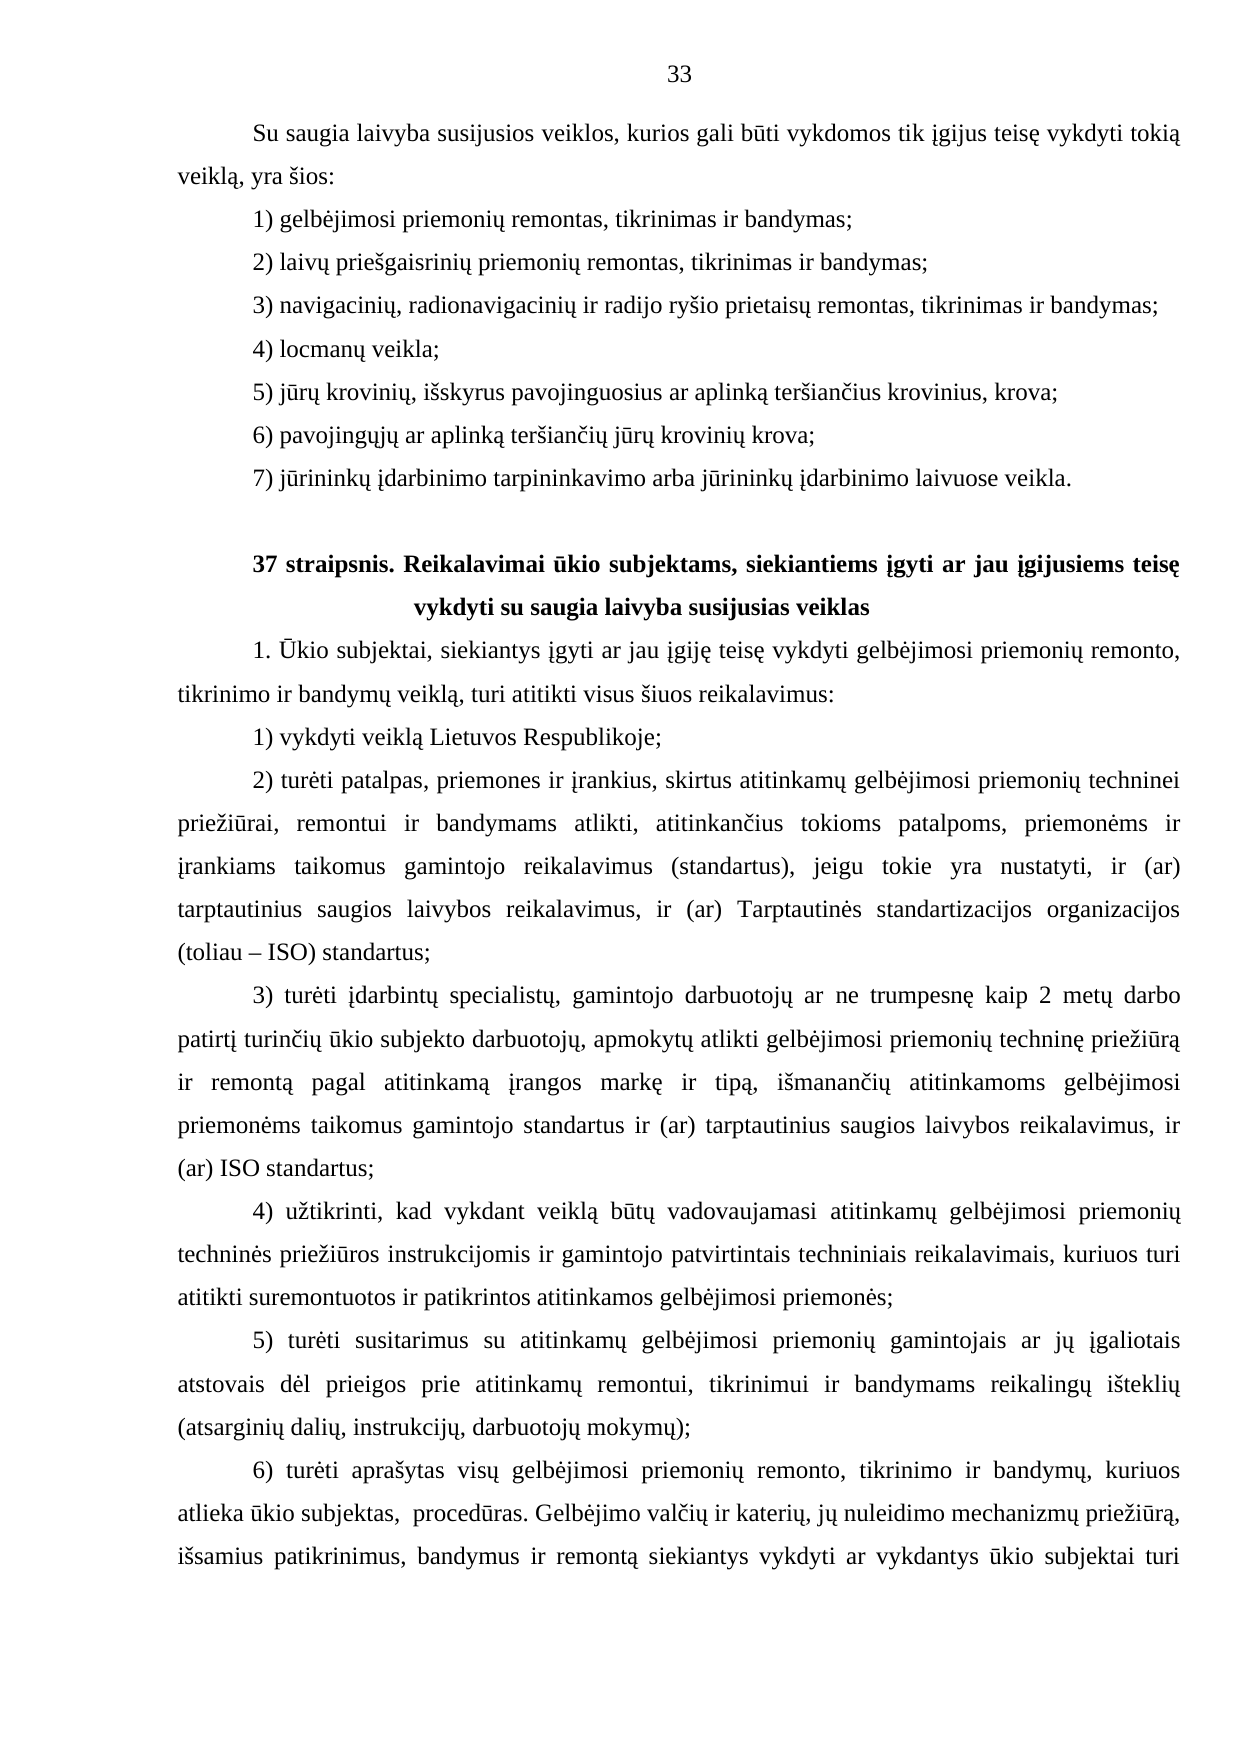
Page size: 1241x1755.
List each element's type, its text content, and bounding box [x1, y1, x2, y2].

text Su saugia laivyba susijusios veiklos, kurios gali būti vykdomos tik įgijus teisę vykdyti tokią veiklą, yra šios: [177, 118, 1181, 190]
text 37 straipsnis. Reikalavimai ūkio subjektams, siekiantiems įgyti ar jau įgijusiems teisę vykdyti su saugia laivyba susijusias veiklas [252, 549, 1181, 621]
text 4) locmanų veikla; [177, 334, 1181, 362]
text 4) užtikrinti, kad vykdant veiklą būtų vadovaujamasi atitinkamų gelbėjimosi priemonių techninės priežiūros instrukcijomis ir gamintojo patvirtintais techniniais reikalavimais, kuriuos turi atitikti suremontuotos ir patikrintos atitinkamos gelbėjimosi priemonės; [177, 1196, 1181, 1311]
text 1) vykdyti veiklą Lietuvos Respublikoje; [177, 722, 1181, 751]
text 3) navigacinių, radionavigacinių ir radijo ryšio prietaisų remontas, tikrinimas ir bandymas; [177, 291, 1181, 319]
text 1) gelbėjimosi priemonių remontas, tikrinimas ir bandymas; [177, 204, 1181, 233]
text 5) jūrų krovinių, išskyrus pavojinguosius ar aplinką teršiančius krovinius, krova; [177, 377, 1181, 406]
text 6) pavojingųjų ar aplinką teršiančių jūrų krovinių krova; [177, 420, 1181, 449]
text 3) turėti įdarbintų specialistų, gamintojo darbuotojų ar ne trumpesnę kaip 2 metų darbo patirtį turinčių ūkio subjekto darbuotojų, apmokytų atlikti gelbėjimosi priemonių techninę priežiūrą ir remontą pagal atitinkamą įrangos markę ir tipą, išmanančių atitinkamoms gelbėjimosi priemonėms taikomus gamintojo standartus ir (ar) tarptautinius saugios laivybos reikalavimus, ir (ar) ISO standartus; [177, 981, 1181, 1182]
text 1. Ūkio subjektai, siekiantys įgyti ar jau įgiję teisę vykdyti gelbėjimosi priemonių remonto, tikrinimo ir bandymų veiklą, turi atitikti visus šiuos reikalavimus: [177, 636, 1181, 707]
text 7) jūrininkų įdarbinimo tarpininkavimo arba jūrininkų įdarbinimo laivuose veikla. [177, 463, 1181, 492]
text 5) turėti susitarimus su atitinkamų gelbėjimosi priemonių gamintojais ar jų įgaliotais atstovais dėl prieigos prie atitinkamų remontui, tikrinimui ir bandymams reikalingų išteklių (atsarginių dalių, instrukcijų, darbuotojų mokymų); [177, 1326, 1181, 1441]
text 2) turėti patalpas, priemones ir įrankius, skirtus atitinkamų gelbėjimosi priemonių techninei priežiūrai, remontui ir bandymams atlikti, atitinkančius tokioms patalpoms, priemonėms ir įrankiams taikomus gamintojo reikalavimus (standartus), jeigu tokie yra nustatyti, ir (ar) tarptautinius saugios laivybos reikalavimus, ir (ar) Tarptautinės standartizacijos organizacijos (toliau – ISO) standartus; [177, 765, 1181, 966]
text 6) turėti aprašytas visų gelbėjimosi priemonių remonto, tikrinimo ir bandymų, kuriuos atlieka ūkio subjektas, procedūras. Gelbėjimo valčių ir katerių, jų nuleidimo mechanizmų priežiūrą, išsamius patikrinimus, bandymus ir remontą siekiantys vykdyti ar vykdantys ūkio subjektai turi [177, 1455, 1181, 1570]
text 2) laivų priešgaisrinių priemonių remontas, tikrinimas ir bandymas; [177, 247, 1181, 276]
